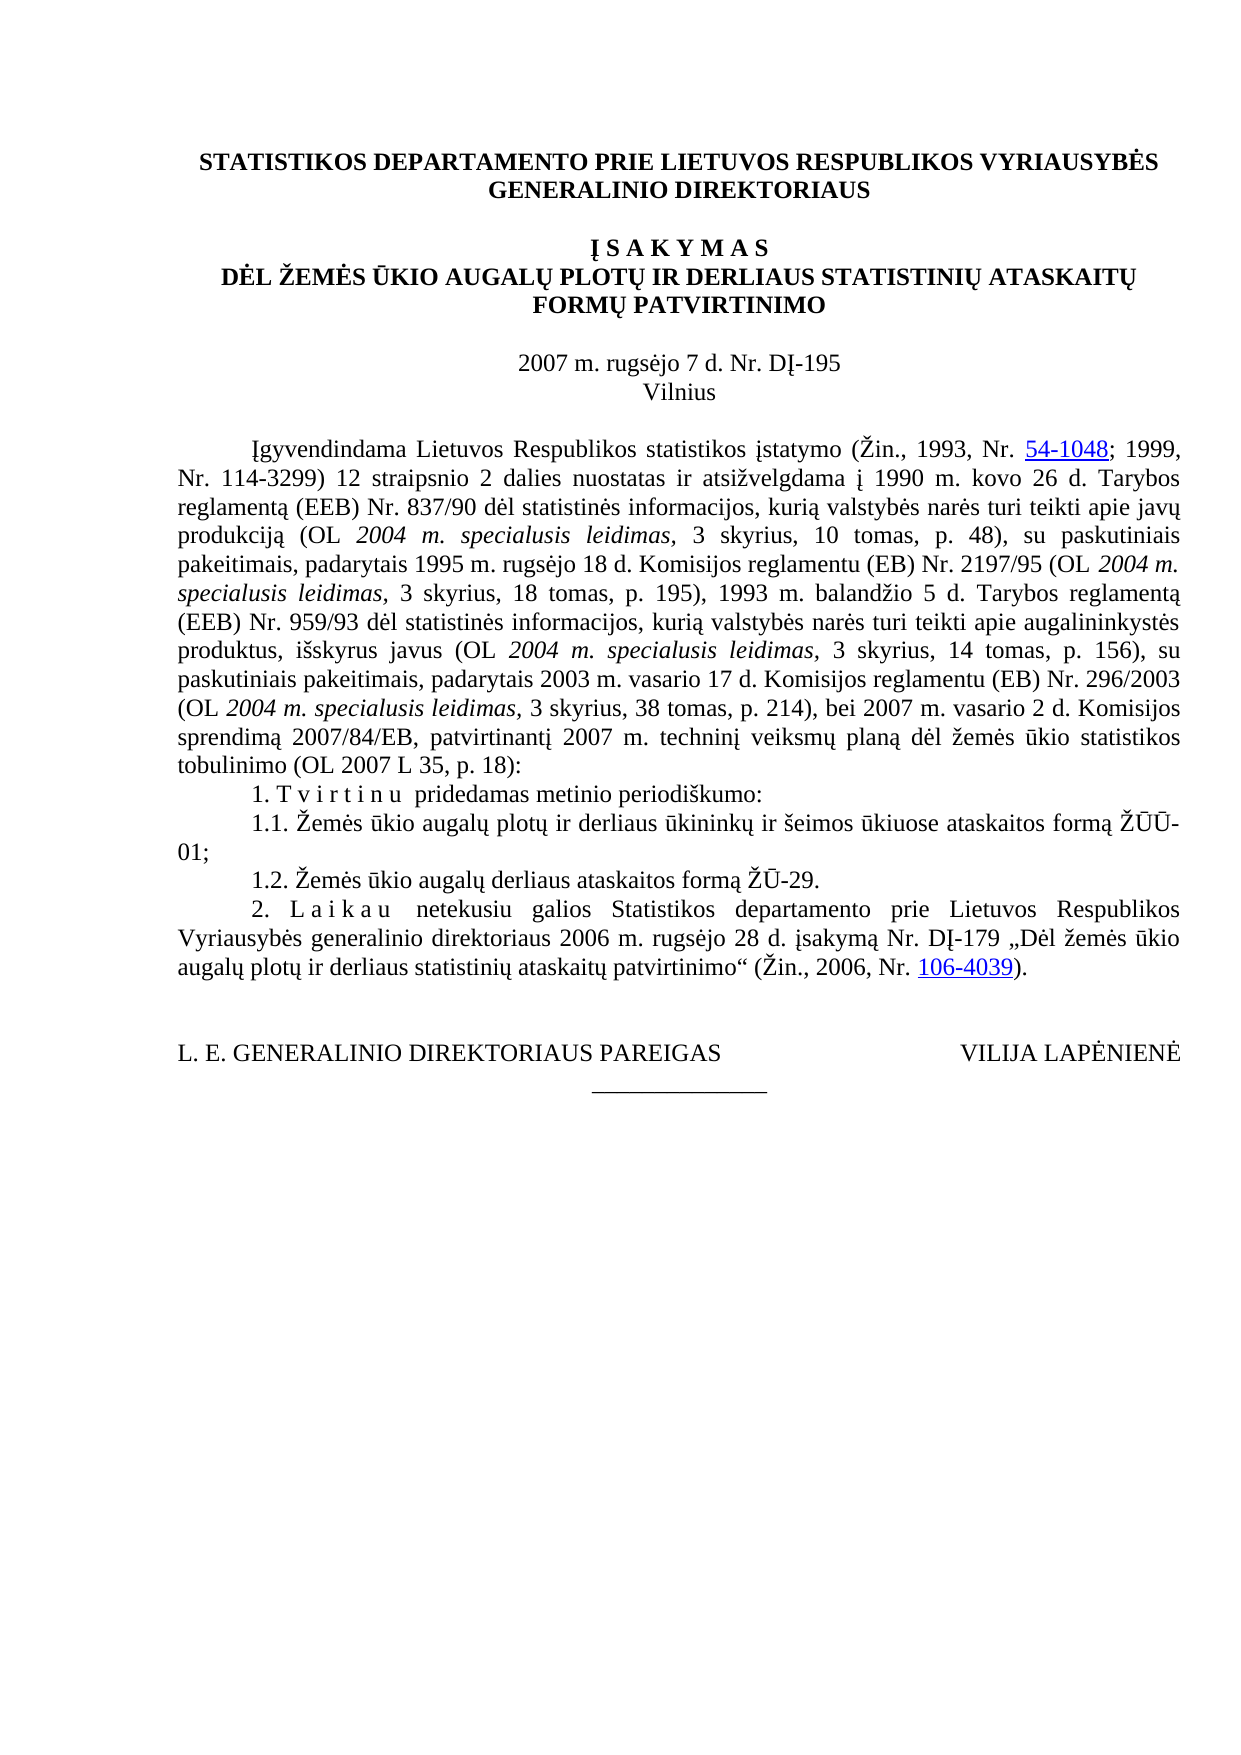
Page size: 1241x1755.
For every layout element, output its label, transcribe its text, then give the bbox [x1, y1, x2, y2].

text DĖL ŽEMĖS ŪKIO AUGALŲ PLOTŲ IR DERLIAUS STATISTINIŲ ATASKAITŲ FORMŲ PATVIRTINIMO [177, 262, 1181, 319]
text Į S A K Y M A S [177, 233, 1181, 262]
text 1. Tvirtinu pridedamas metinio periodiškumo: [177, 779, 1181, 808]
text Vilnius [177, 377, 1181, 406]
text L. E. GENERALINIO DIREKTORIAUS PAREIGAS VILIJA LAPĖNIENĖ [177, 1038, 1181, 1067]
text 1.1. Žemės ūkio augalų plotų ir derliaus ūkininkų ir šeimos ūkiuose ataskaitos formą ŽŪŪ-01; [177, 808, 1181, 866]
text 1.2. Žemės ūkio augalų derliaus ataskaitos formą ŽŪ-29. [177, 866, 1181, 894]
text 2. Laikau netekusiu galios Statistikos departamento prie Lietuvos Respublikos Vyriausybės generalinio direktoriaus 2006 m. rugsėjo 28 d. įsakymą Nr. DĮ-179 „Dėl žemės ūkio augalų plotų ir derliaus statistinių ataskaitų patvirtinimo“ (Žin., 2006, Nr. 106-4039). [177, 894, 1181, 981]
text STATISTIKOS DEPARTAMENTO PRIE LIETUVOS RESPUBLIKOS VYRIAUSYBĖS GENERALINIO DIREKTORIAUS [177, 147, 1181, 204]
text Įgyvendindama Lietuvos Respublikos statistikos įstatymo (Žin., 1993, Nr. 54-1048; 1999, Nr. 114-3299) 12 straipsnio 2 dalies nuostatas ir atsižvelgdama į 1990 m. kovo 26 d. Tarybos reglamentą (EEB) Nr. 837/90 dėl statistinės informacijos, kurią valstybės narės turi teikti apie javų produkciją (OL 2004 m. specialusis leidimas, 3 skyrius, 10 tomas, p. 48), su paskutiniais pakeitimais, padarytais 1995 m. rugsėjo 18 d. Komisijos reglamentu (EB) Nr. 2197/95 (OL 2004 m. specialusis leidimas, 3 skyrius, 18 tomas, p. 195), 1993 m. balandžio 5 d. Tarybos reglamentą (EEB) Nr. 959/93 dėl statistinės informacijos, kurią valstybės narės turi teikti apie augalininkystės produktus, išskyrus javus (OL 2004 m. specialusis leidimas, 3 skyrius, 14 tomas, p. 156), su paskutiniais pakeitimais, padarytais 2003 m. vasario 17 d. Komisijos reglamentu (EB) Nr. 296/2003 (OL 2004 m. specialusis leidimas, 3 skyrius, 38 tomas, p. 214), bei 2007 m. vasario 2 d. Komisijos sprendimą 2007/84/EB, patvirtinantį 2007 m. techninį veiksmų planą dėl žemės ūkio statistikos tobulinimo (OL 2007 L 35, p. 18): [177, 434, 1181, 779]
text ______________ [177, 1067, 1181, 1096]
text 2007 m. rugsėjo 7 d. Nr. DĮ-195 [177, 348, 1181, 377]
